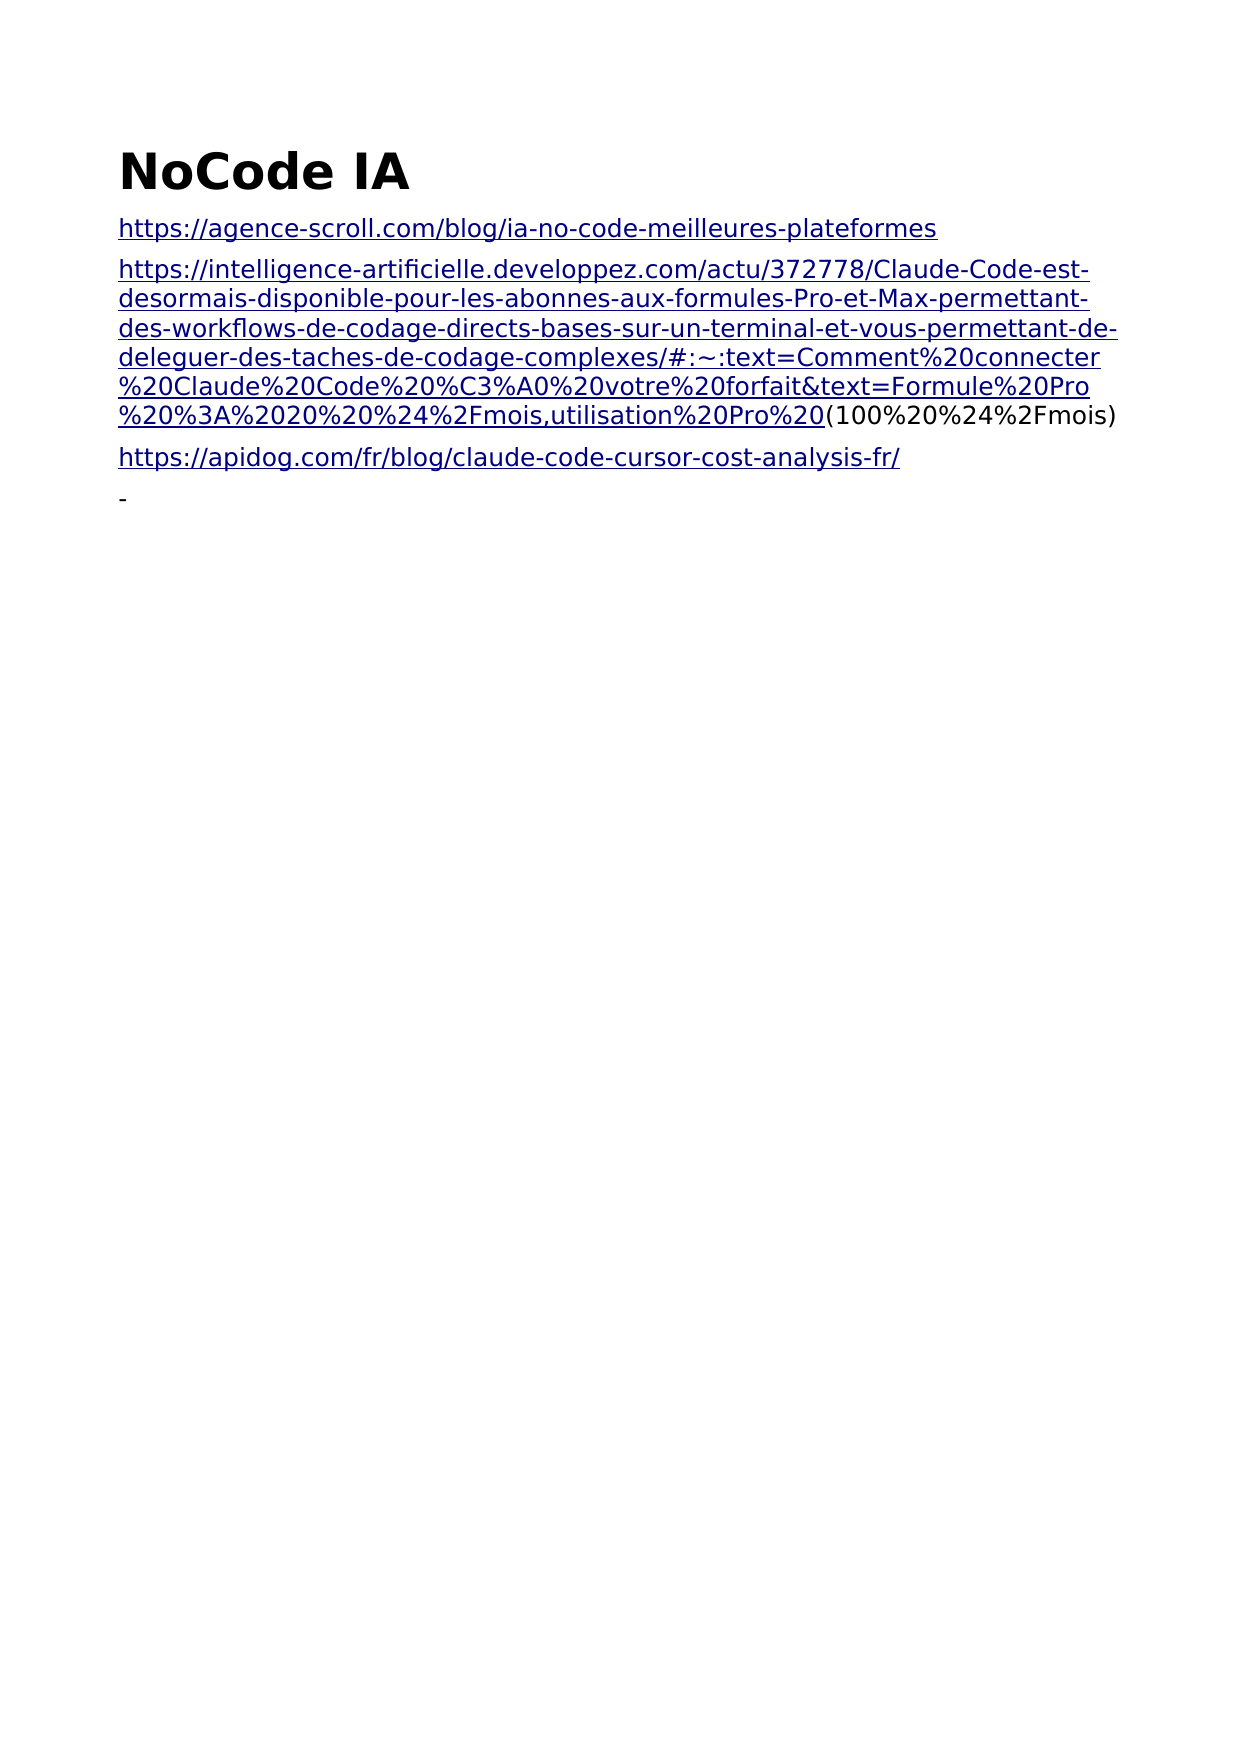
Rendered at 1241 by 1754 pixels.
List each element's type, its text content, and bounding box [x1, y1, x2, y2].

subtitle NoCode IA [118, 143, 1122, 201]
text - [118, 485, 1122, 514]
text https://apidog.com/fr/blog/claude-code-cursor-cost-analysis-fr/ [118, 443, 1122, 472]
text https://intelligence-artificielle.developpez.com/actu/372778/Claude-Code-est-desormais-disponible-pour-les-abonnes-aux-formules-Pro-et-Max-permettant-des-workflows-de-codage-directs-bases-sur-un-terminal-et-vous-permettant-de-deleguer-des-taches-de-codage-complexes/#:~:text=Comment%20connecter%20Claude%20Code%20%C3%A0%20votre%20forfait&text=Formule%20Pro%20%3A%2020%20%24%2Fmois,utilisation%20Pro%20(100%20%24%2Fmois) [118, 256, 1122, 431]
text https://agence-scroll.com/blog/ia-no-code-meilleures-plateformes [118, 214, 1122, 243]
